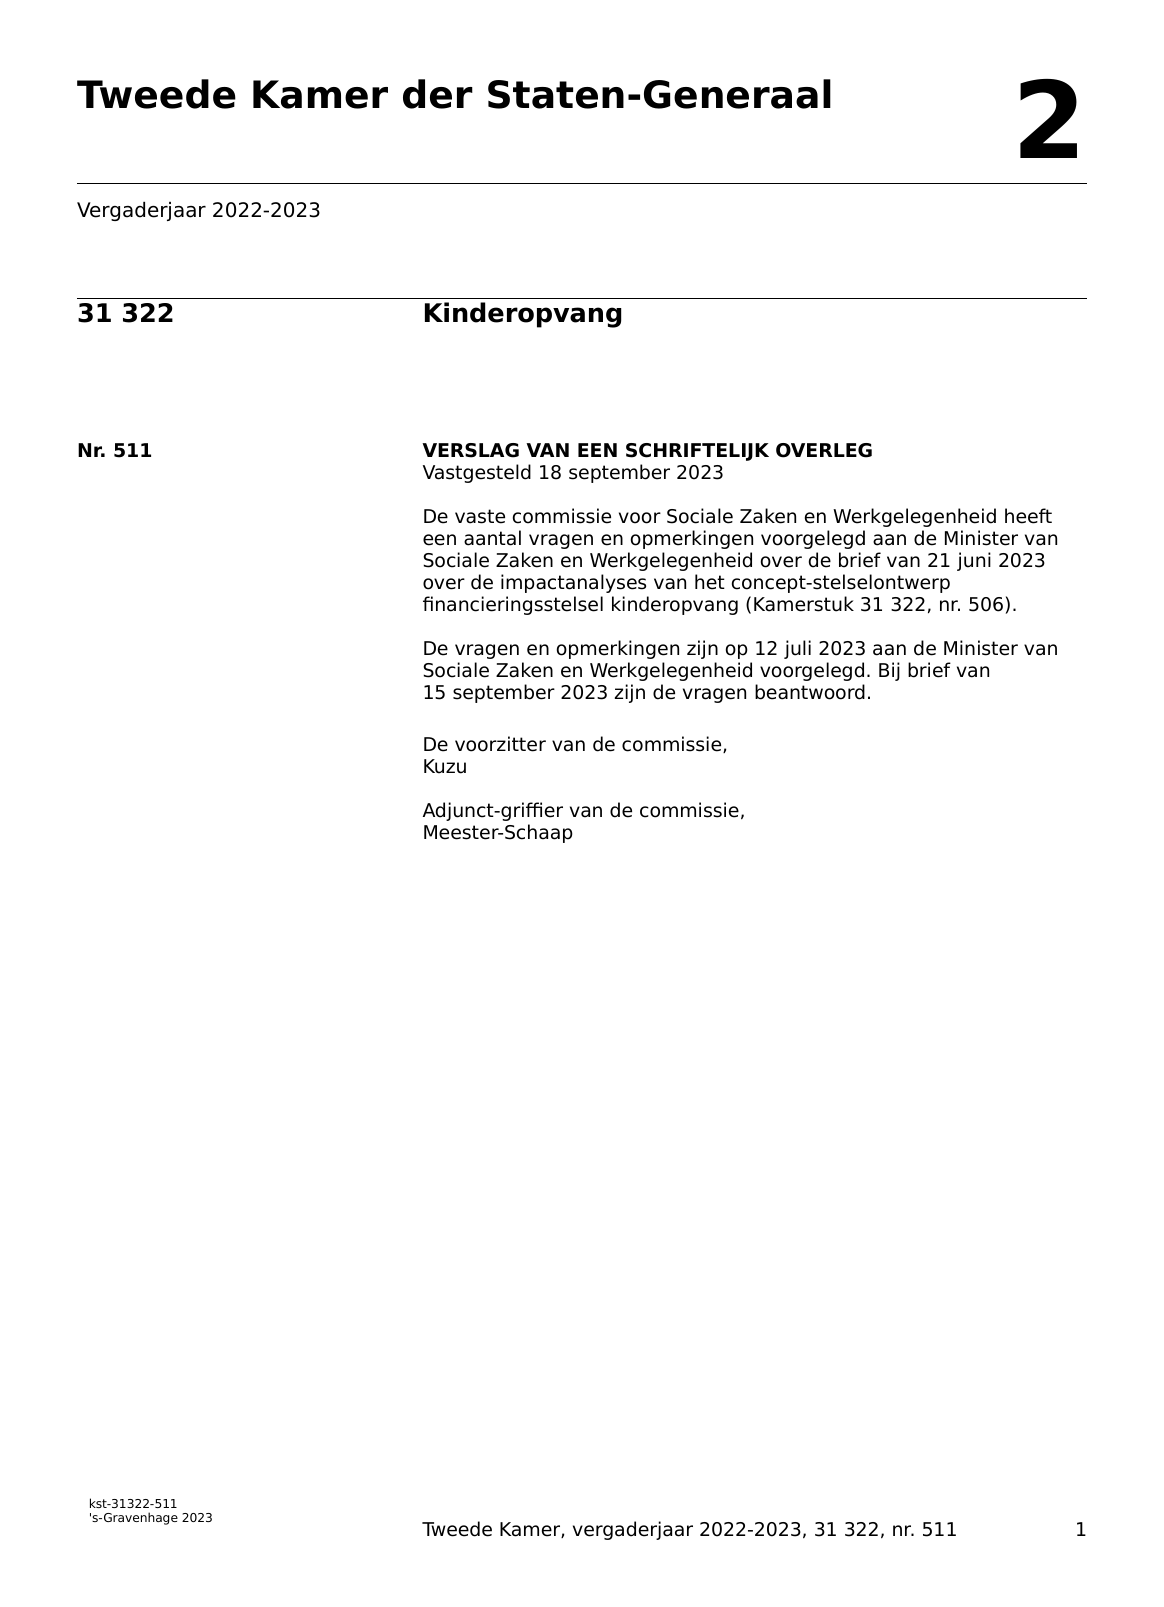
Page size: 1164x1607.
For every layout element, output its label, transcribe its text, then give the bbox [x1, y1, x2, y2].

text Adjunct-griffier van de commissie, Meester-Schaap [422, 800, 1087, 844]
table_cell Vergaderjaar 2022-2023 [77, 184, 1087, 298]
subtitle 31 322 Kinderopvang [77, 299, 1087, 329]
text De vaste commissie voor Sociale Zaken en Werkgelegenheid heeft een aantal vragen en opmerkingen voorgelegd aan de Minister van Sociale Zaken en Werkgelegenheid over de brief van 21 juni 2023 over de impactanalyses van het concept-stelselontwerp financieringsstelsel kinderopvang (Kamerstuk 31 322, nr. 506). [422, 506, 1087, 616]
text 's-Gravenhage 2023 [88, 1511, 323, 1525]
text Vastgesteld 18 september 2023 [422, 462, 1087, 484]
table_header Tweede Kamer der Staten-Generaal [77, 59, 886, 183]
subtitle Nr. 511 VERSLAG VAN EEN SCHRIFTELIJK OVERLEG [77, 440, 1087, 462]
text De voorzitter van de commissie, Kuzu [422, 734, 1087, 778]
text De vragen en opmerkingen zijn op 12 juli 2023 aan de Minister van Sociale Zaken en Werkgelegenheid voorgelegd. Bij brief van 15 september 2023 zijn de vragen beantwoord. [422, 638, 1087, 704]
table_header 2 [886, 59, 1087, 183]
text kst-31322-511 [88, 1497, 323, 1511]
